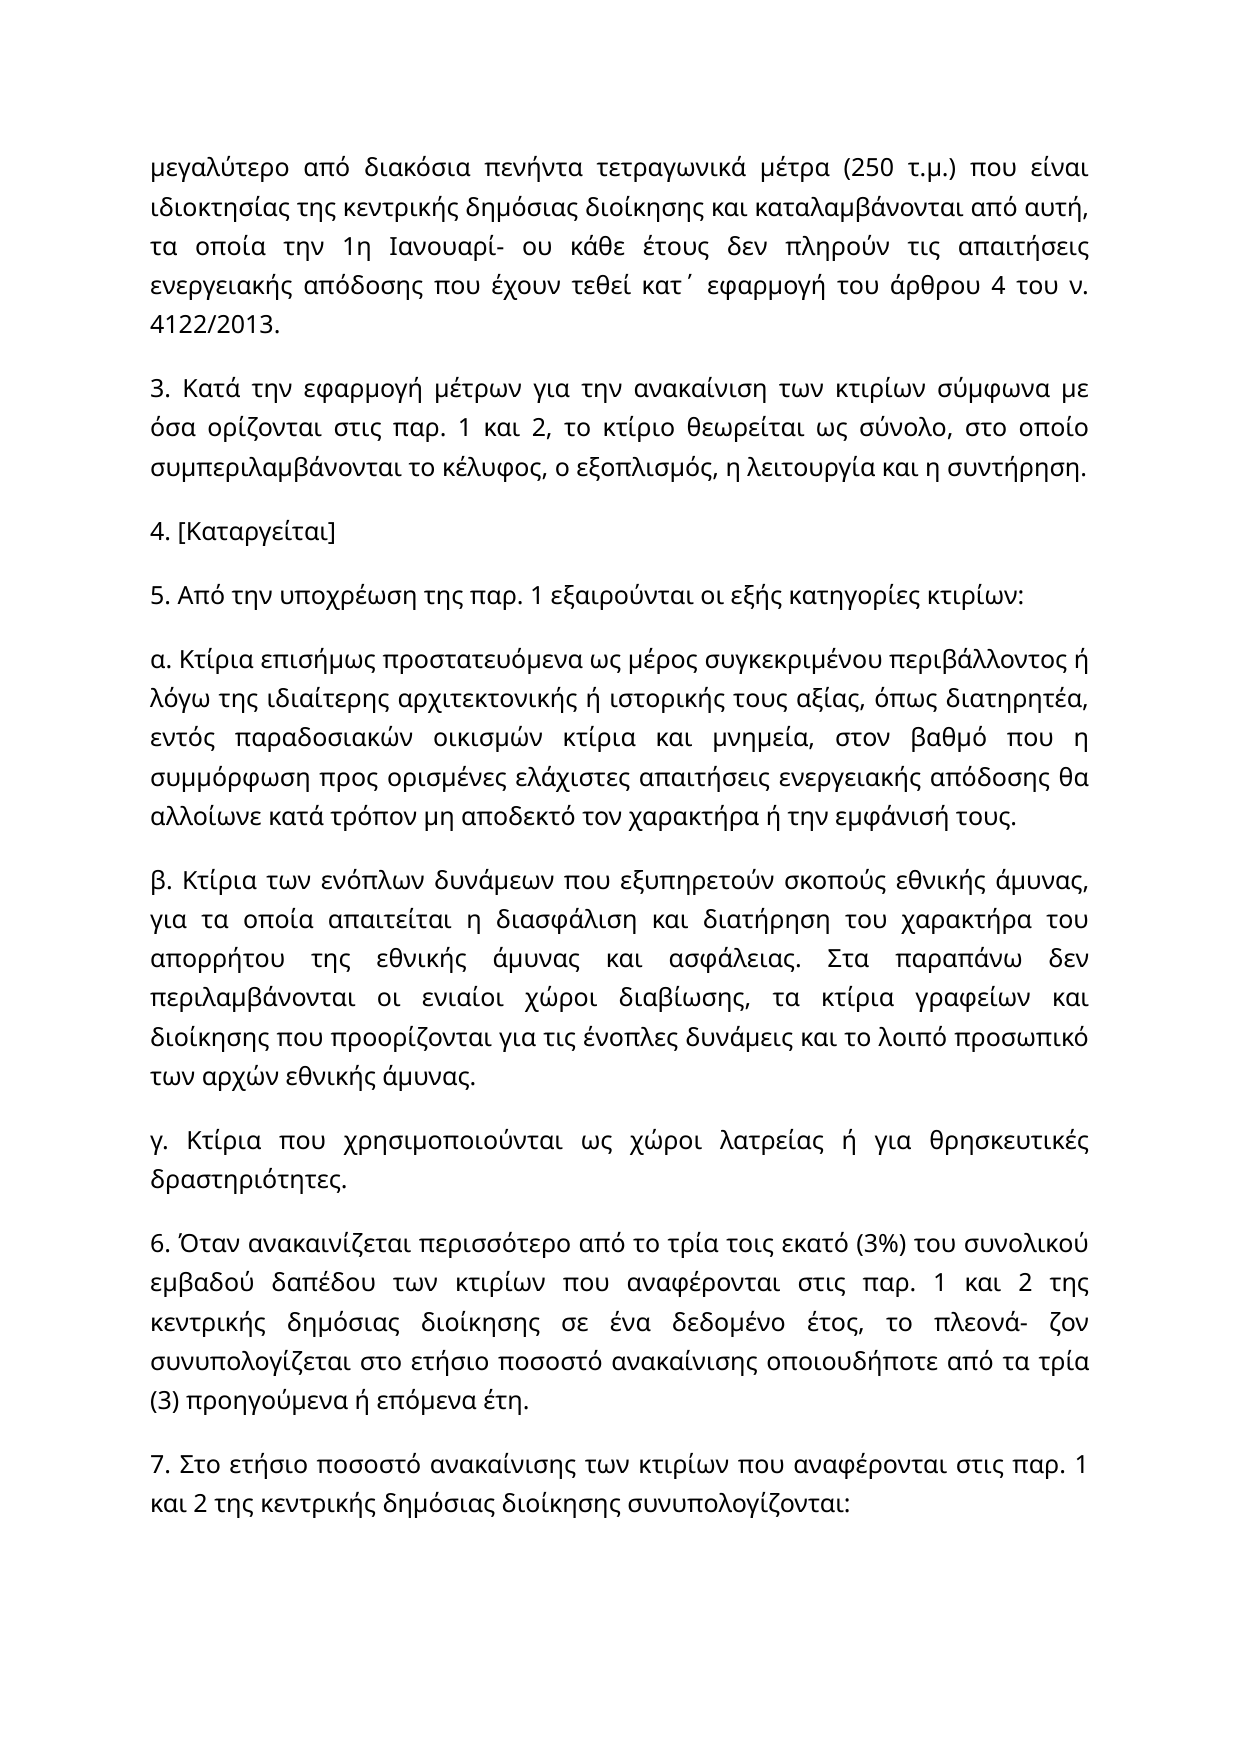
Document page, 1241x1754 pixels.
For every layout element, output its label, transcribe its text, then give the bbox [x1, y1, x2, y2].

text 7. Στο ετήσιο ποσοστό ανακαίνισης των κτιρίων που αναφέρονται στις παρ. 1 και 2 της κεντρικής δημόσιας διοίκησης συνυπολογίζονται: [150, 1447, 1090, 1520]
text α. Κτίρια επισήμως προστατευόμενα ως μέρος συγκεκριμένου περιβάλλοντος ή λόγω της ιδιαίτερης αρχιτεκτονικής ή ιστορικής τους αξίας, όπως διατηρητέα, εντός παραδοσιακών οικισμών κτίρια και μνημεία, στον βαθμό που η συμμόρφωση προς ορισμένες ελάχιστες απαιτήσεις ενεργειακής απόδοσης θα αλλοίωνε κατά τρόπον μη αποδεκτό τον χαρακτήρα ή την εμφάνισή τους. [150, 642, 1090, 832]
text 5. Από την υποχρέωση της παρ. 1 εξαιρούνται οι εξής κατηγορίες κτιρίων: [150, 577, 1090, 612]
text β. Κτίρια των ενόπλων δυνάμεων που εξυπηρετούν σκοπούς εθνικής άμυνας, για τα οποία απαιτείται η διασφάλιση και διατήρηση του χαρακτήρα του απορρήτου της εθνικής άμυνας και ασφάλειας. Στα παραπάνω δεν περιλαμβάνονται οι ενιαίοι χώροι διαβίωσης, τα κτίρια γραφείων και διοίκησης που προορίζονται για τις ένοπλες δυνάμεις και το λοιπό προσωπικό των αρχών εθνικής άμυνας. [150, 862, 1090, 1092]
text γ. Κτίρια που χρησιμοποιούνται ως χώροι λατρείας ή για θρησκευτικές δραστηριότητες. [150, 1122, 1090, 1196]
text 3. Κατά την εφαρμογή μέτρων για την ανακαίνιση των κτιρίων σύμφωνα με όσα ορίζονται στις παρ. 1 και 2, το κτίριο θεωρείται ως σύνολο, στο οποίο συμπεριλαμβάνονται το κέλυφος, ο εξοπλισμός, η λειτουργία και η συντήρηση. [150, 371, 1090, 483]
text 4. [Καταργείται] [150, 513, 1090, 547]
text 6. Όταν ανακαινίζεται περισσότερο από το τρία τοις εκατό (3%) του συνολικού εμβαδού δαπέδου των κτιρίων που αναφέρονται στις παρ. 1 και 2 της κεντρικής δημόσιας διοίκησης σε ένα δεδομένο έτος, το πλεονά- ζον συνυπολογίζεται στο ετήσιο ποσοστό ανακαίνισης οποιουδήποτε από τα τρία (3) προηγούμενα ή επόμενα έτη. [150, 1226, 1090, 1417]
text μεγαλύτερο από διακόσια πενήντα τετραγωνικά μέτρα (250 τ.μ.) που είναι ιδιοκτησίας της κεντρικής δημόσιας διοίκησης και καταλαμβάνονται από αυτή, τα οποία την 1η Ιανουαρί- ου κάθε έτους δεν πληρούν τις απαιτήσεις ενεργειακής απόδοσης που έχουν τεθεί κατ΄ εφαρμογή του άρθρου 4 του ν. 4122/2013. [150, 150, 1090, 341]
